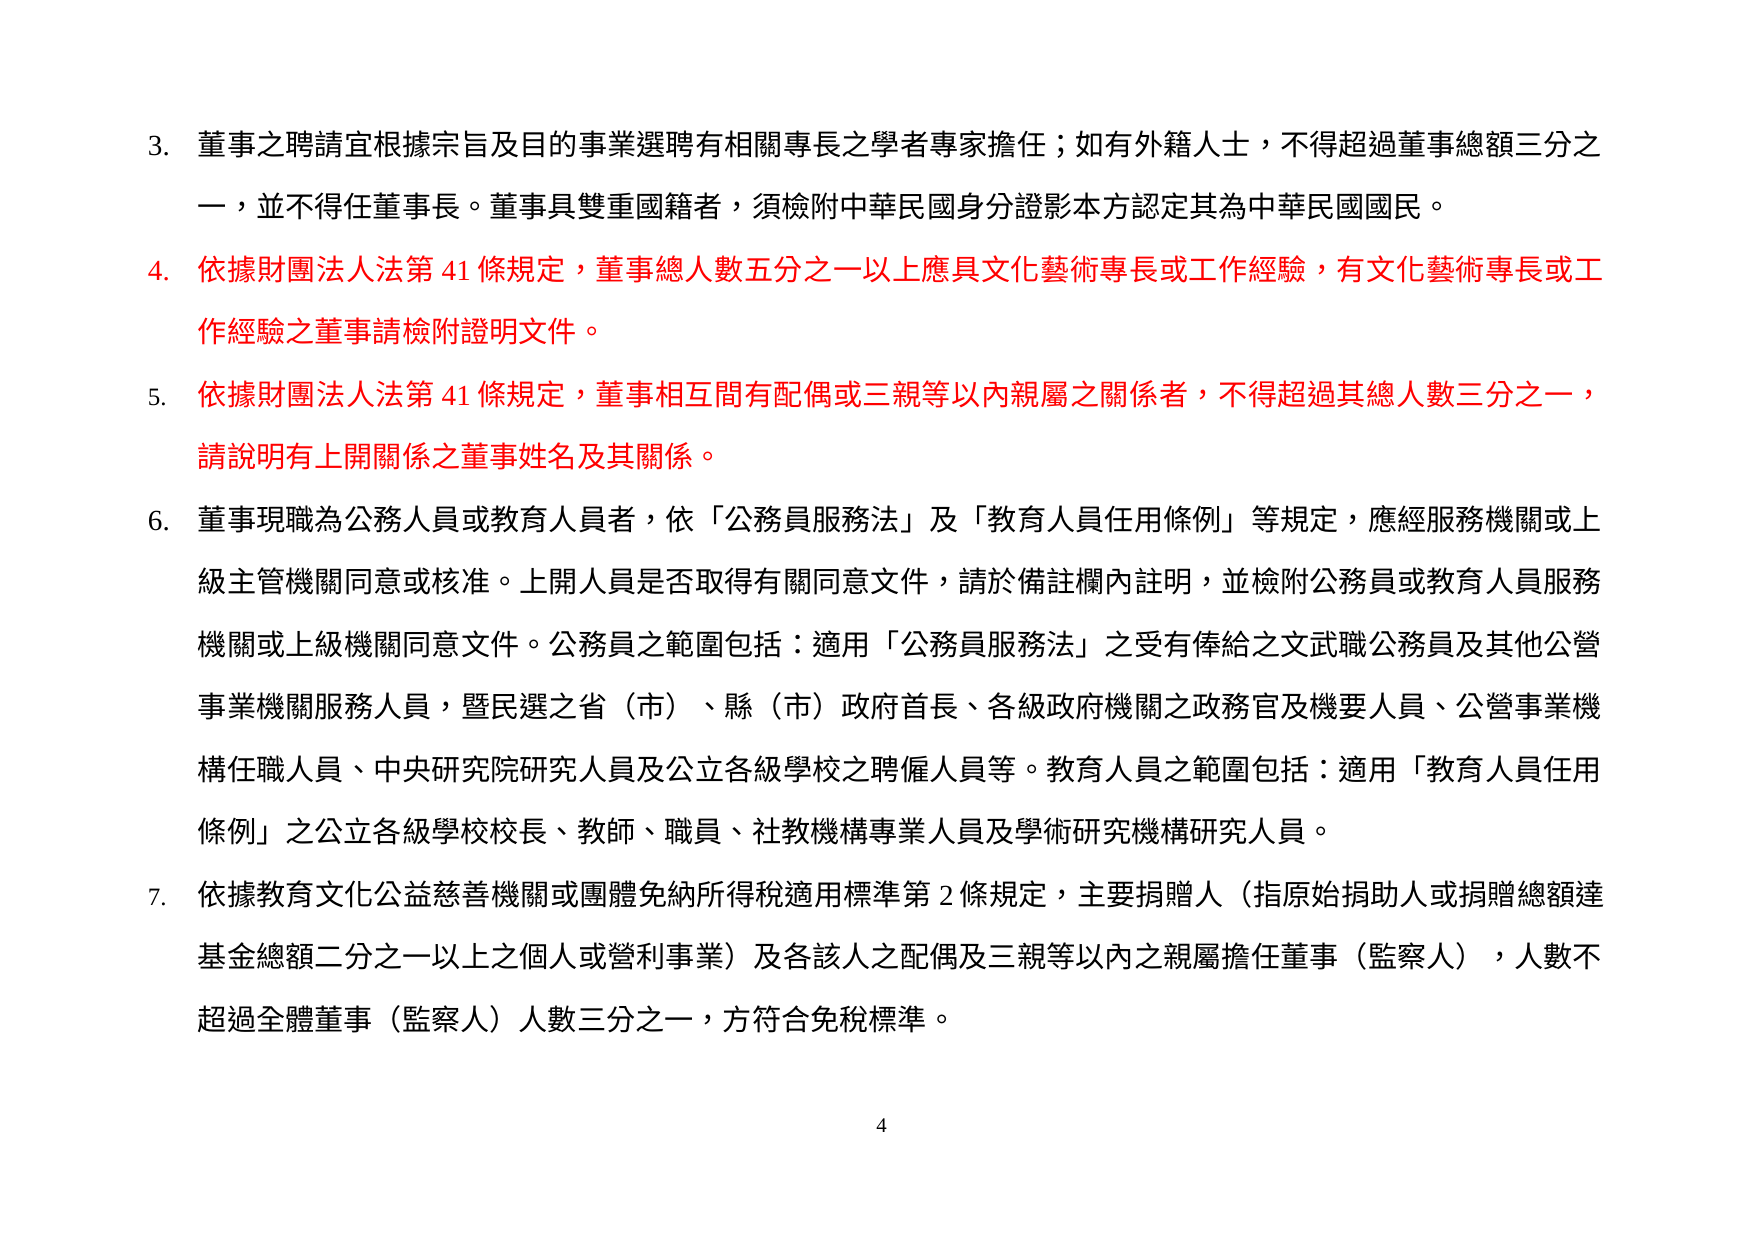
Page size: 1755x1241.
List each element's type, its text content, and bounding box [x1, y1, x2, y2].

list 董事之聘請宜根據宗旨及目的事業選聘有相關專長之學者專家擔任；如有外籍人士，不得超過董事總額三分之一，並不得任董事長。董事具雙重國籍者，須檢附中華民國身分證影本方認定其為中華民國國民。 [148, 101, 1606, 226]
list 董事現職為公務人員或教育人員者，依「公務員服務法」及「教育人員任用條例」等規定，應經服務機關或上級主管機關同意或核准。上開人員是否取得有關同意文件，請於備註欄內註明，並檢附公務員或教育人員服務機關或上級機關同意文件。公務員之範圍包括：適用「公務員服務法」之受有俸給之文武職公務員及其他公營事業機關服務人員，暨民選之省（市）、縣（市）政府首長、各級政府機關之政務官及機要人員、公營事業機構任職人員、中央研究院研究人員及公立各級學校之聘僱人員等。教育人員之範圍包括：適用「教育人員任用條例」之公立各級學校校長、教師、職員、社教機構專業人員及學術研究機構研究人員。 [148, 476, 1606, 851]
list 依據財團法人法第41條規定，董事相互間有配偶或三親等以內親屬之關係者，不得超過其總人數三分之一，請說明有上開關係之董事姓名及其關係。 [148, 351, 1606, 476]
list 依據財團法人法第41條規定，董事總人數五分之一以上應具文化藝術專長或工作經驗，有文化藝術專長或工作經驗之董事請檢附證明文件。 [148, 226, 1606, 351]
list 依據教育文化公益慈善機關或團體免納所得稅適用標準第2條規定，主要捐贈人（指原始捐助人或捐贈總額達基金總額二分之一以上之個人或營利事業）及各該人之配偶及三親等以內之親屬擔任董事（監察人），人數不超過全體董事（監察人）人數三分之一，方符合免稅標準。 [148, 851, 1606, 1038]
